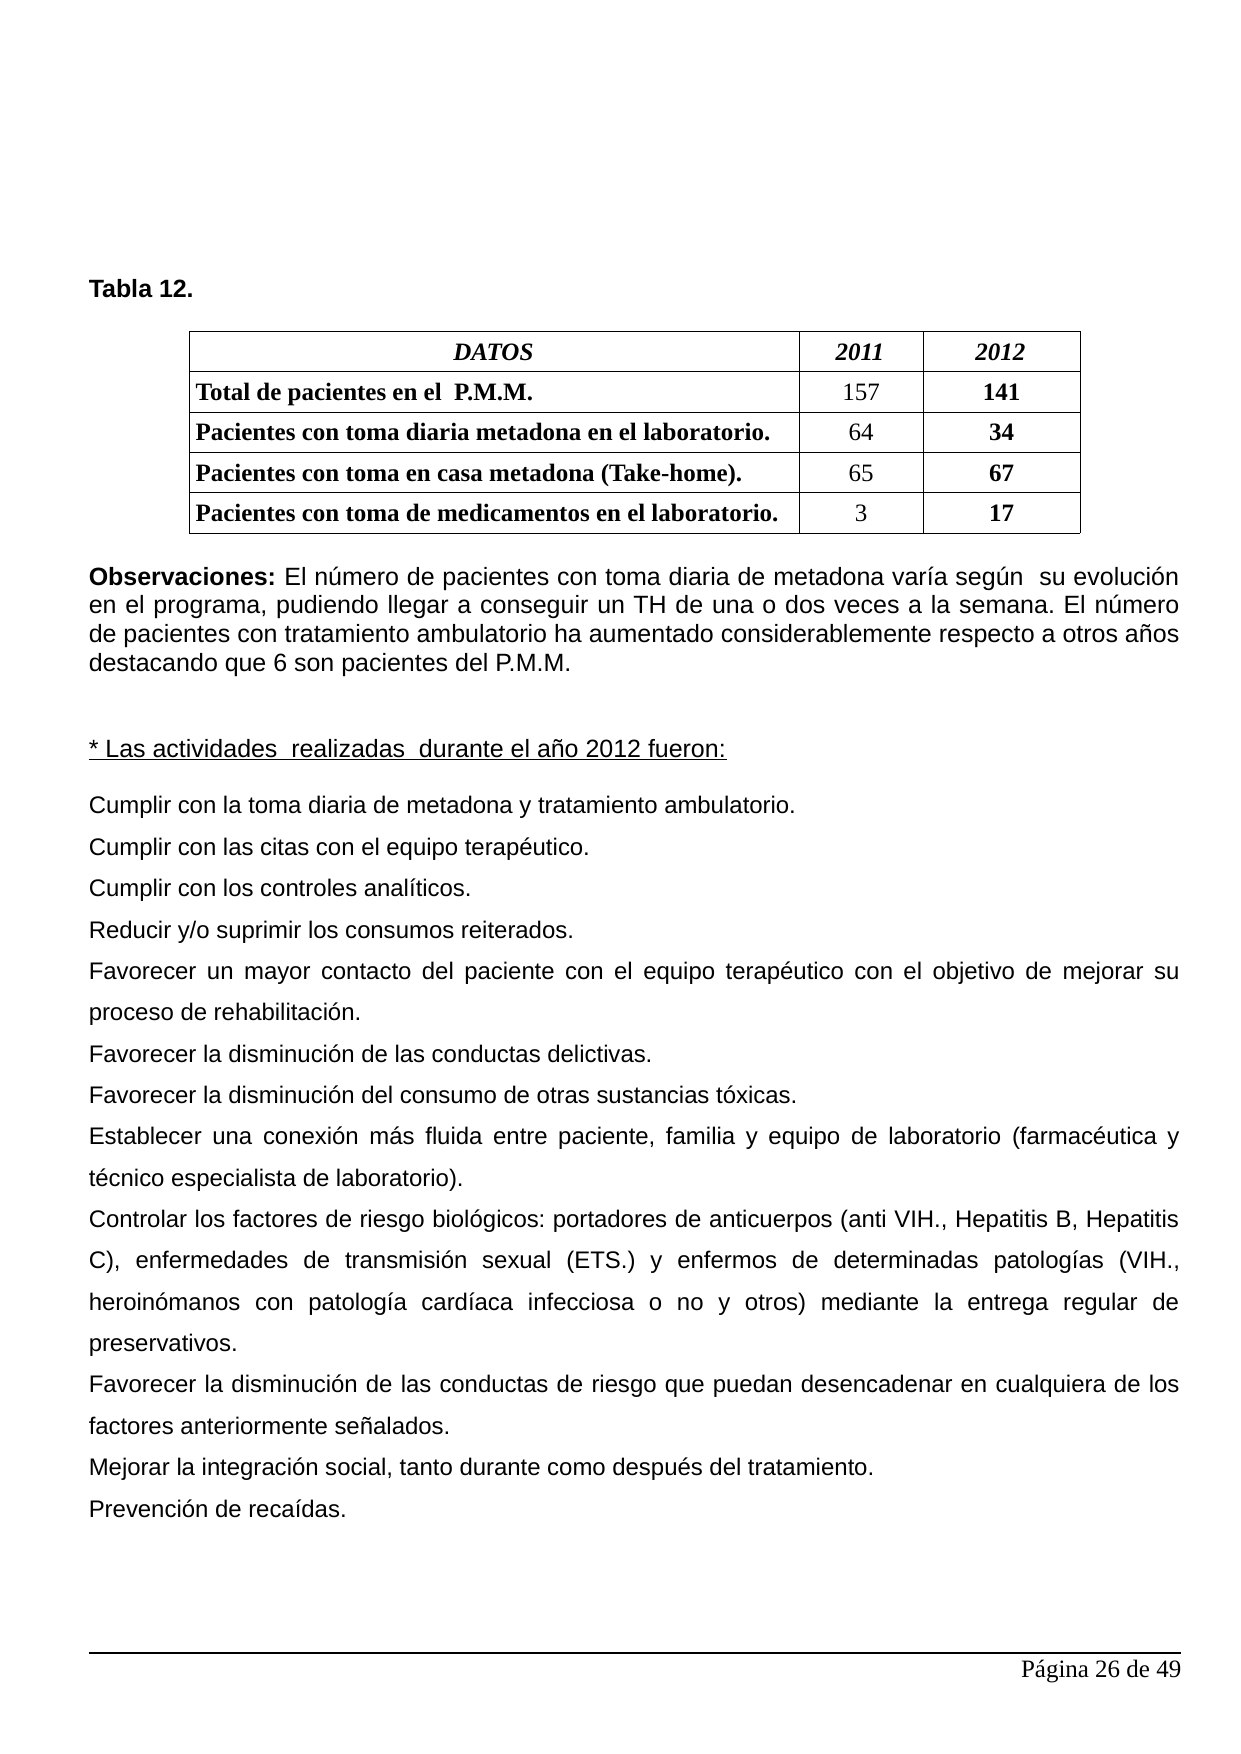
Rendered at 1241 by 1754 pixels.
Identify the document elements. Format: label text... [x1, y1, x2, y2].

table_cell Total de pacientes en el P.M.M. [190, 372, 799, 412]
text Tabla 12. [88, 273, 1181, 302]
table_cell Pacientes con toma de medicamentos en el laboratorio. [190, 493, 799, 533]
table_header DATOS [190, 332, 799, 371]
table_cell 3 [800, 493, 923, 533]
table_header 2012 [924, 332, 1080, 371]
text Observaciones: El número de pacientes con toma diaria de metadona varía según su evolución en el programa, pudiendo llegar a conseguir un TH de una o dos veces a la semana. El número de pacientes con tratamiento ambulatorio ha aumentado considerablemente respecto a otros años destacando que 6 son pacientes del P.M.M. [88, 561, 1181, 676]
table_cell 64 [800, 413, 923, 452]
text Favorecer la disminución de las conductas delictivas. [88, 1039, 1181, 1067]
text Prevención de recaídas. [88, 1494, 1181, 1522]
text Cumplir con las citas con el equipo terapéutico. [88, 833, 1181, 860]
table_cell Pacientes con toma diaria metadona en el laboratorio. [190, 413, 799, 452]
text Favorecer la disminución de las conductas de riesgo que puedan desencadenar en cualquiera de los factores anteriormente señalados. [88, 1370, 1181, 1439]
text Reducir y/o suprimir los consumos reiterados. [88, 916, 1181, 943]
table_cell 34 [924, 413, 1080, 452]
table_cell 17 [924, 493, 1080, 533]
text Mejorar la integración social, tanto durante como después del tratamiento. [88, 1453, 1181, 1481]
text Favorecer la disminución del consumo de otras sustancias tóxicas. [88, 1081, 1181, 1108]
text Controlar los factores de riesgo biológicos: portadores de anticuerpos (anti VIH., Hepatitis B, Hepatitis C), enfermedades de transmisión sexual (ETS.) y enfermos de determinadas patologías (VIH., heroinómanos con patología cardíaca infecciosa o no y otros) mediante la entrega regular de preservativos. [88, 1205, 1181, 1357]
text Establecer una conexión más fluida entre paciente, familia y equipo de laboratorio (farmacéutica y técnico especialista de laboratorio). [88, 1122, 1181, 1191]
table_cell 141 [924, 372, 1080, 412]
table_cell 67 [924, 453, 1080, 492]
table_cell 157 [800, 372, 923, 412]
table_cell 65 [800, 453, 923, 492]
text * Las actividades realizadas durante el año 2012 fueron: [88, 734, 1181, 763]
table_cell Pacientes con toma en casa metadona (Take-home). [190, 453, 799, 492]
text Favorecer un mayor contacto del paciente con el equipo terapéutico con el objetivo de mejorar su proceso de rehabilitación. [88, 957, 1181, 1026]
text Cumplir con los controles analíticos. [88, 874, 1181, 902]
text Cumplir con la toma diaria de metadona y tratamiento ambulatorio. [88, 791, 1181, 819]
table_header 2011 [800, 332, 923, 371]
